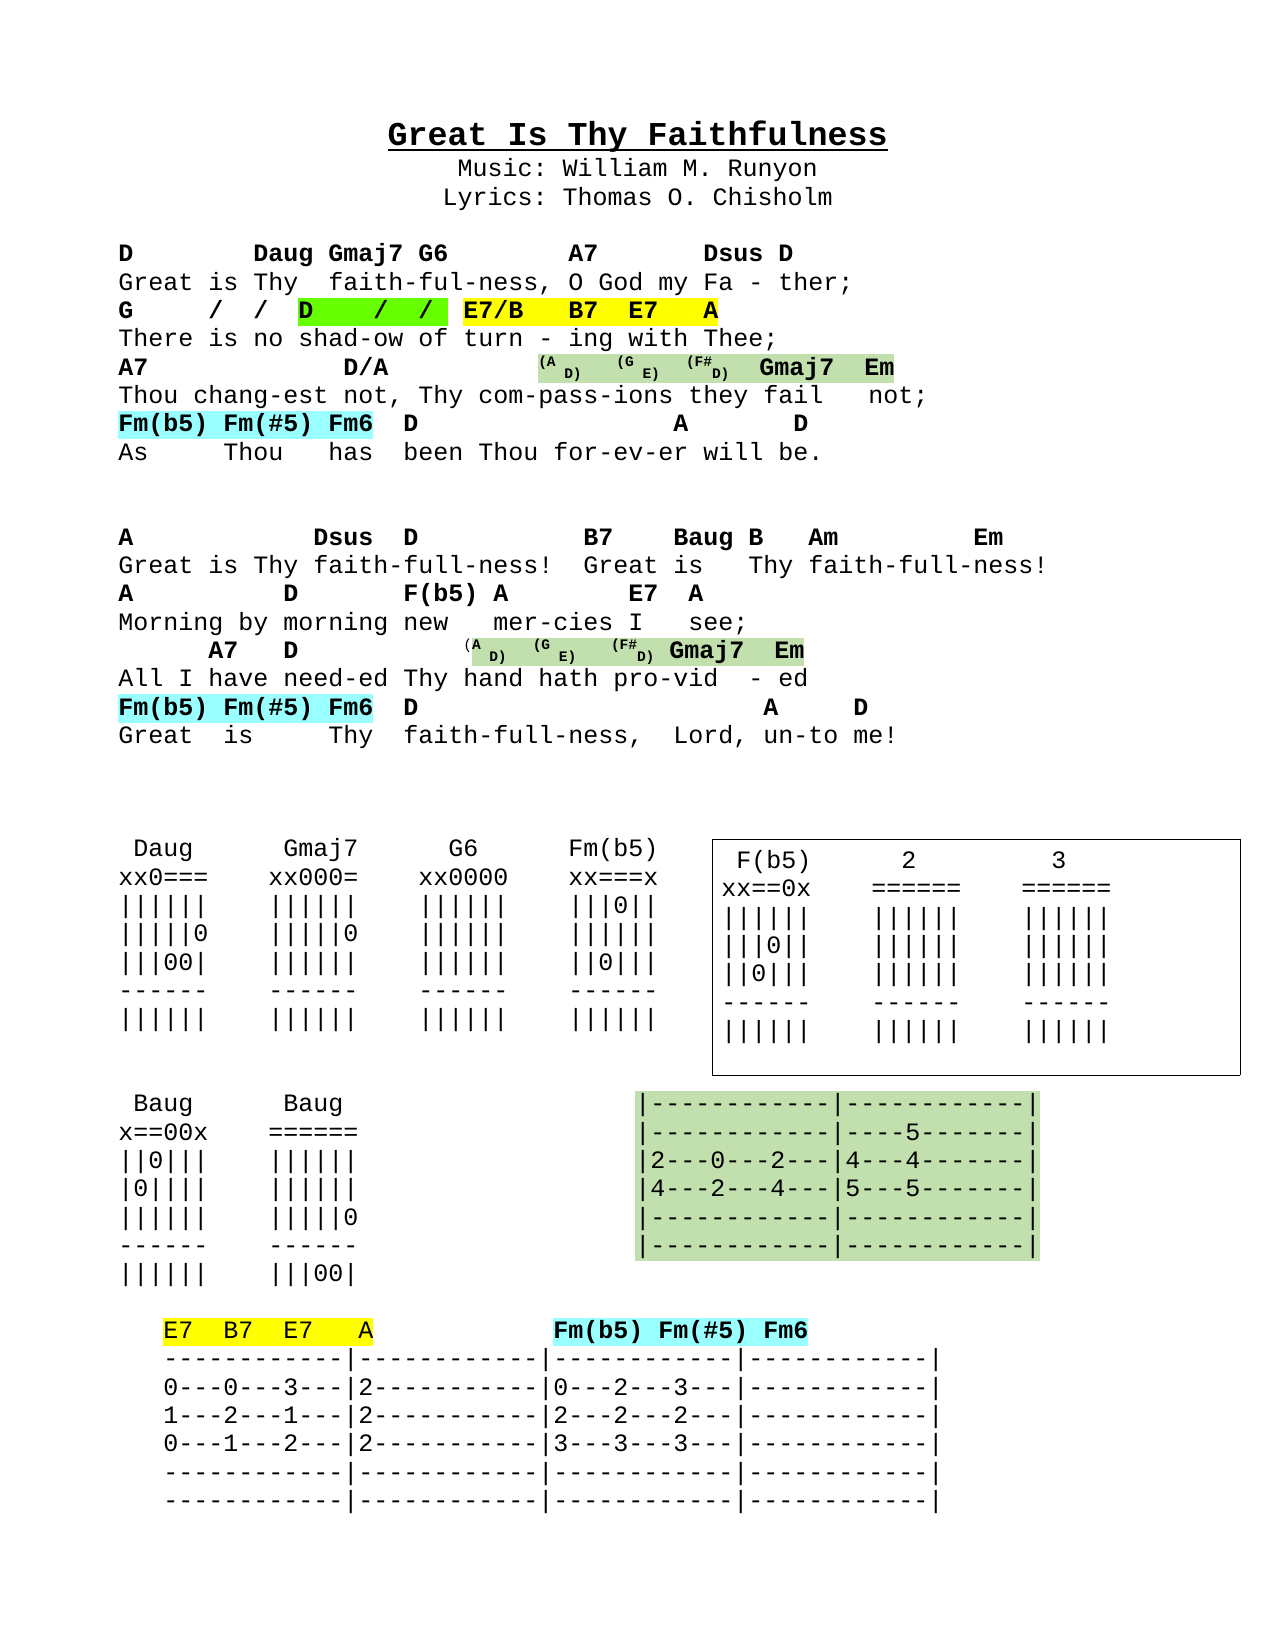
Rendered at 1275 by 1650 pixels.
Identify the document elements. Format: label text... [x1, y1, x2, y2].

text Thou chang-est not, Thy com-pass-ions they fail not; [118, 383, 1157, 411]
text Great is Thy faith-full-ness! Great is Thy faith-full-ness! [118, 553, 1157, 581]
text |||0|| |||||| |||||| [721, 933, 1231, 961]
text ------ ------ ------ [721, 989, 1231, 1018]
text xx==0x ====== ====== [721, 876, 1231, 904]
text F(b5) 2 3 [721, 848, 1231, 876]
text Great is Thy faith-full-ness, Lord, un-to me! [118, 723, 1157, 751]
text All I have need-ed Thy hand hath pro-vid - ed [118, 666, 1157, 694]
text ------------|------------|------------|------------| [118, 1459, 1157, 1488]
text A D F(b5) A E7 A [118, 581, 1157, 609]
text |||||| |||||| |||||| |||0|| [118, 893, 712, 921]
text Fm(b5) Fm(#5) Fm6 D A D [118, 694, 1157, 723]
text Fm(b5) Fm(#5) Fm6 D A D [118, 411, 1157, 439]
text xx0=== xx000= xx0000 xx===x [118, 864, 712, 893]
text |||||| |||||| |||||| [721, 904, 1231, 933]
text Lyrics: Thomas O. Chisholm [118, 184, 1157, 213]
text Daug Gmaj7 G6 Fm(b5) [118, 836, 1157, 864]
text ------ ------ ------ ------ [118, 978, 712, 1006]
text As Thou has been Thou for-ev-er will be. [118, 439, 1157, 468]
text |||||| |||||0 |------------|------------| [118, 1204, 1157, 1233]
text Morning by morning new mer-cies I see; [118, 609, 1157, 638]
text 1---2---1---|2-----------|2---2---2---|------------| [118, 1403, 1157, 1431]
text ------------|------------|------------|------------| [118, 1488, 1157, 1516]
text A7 D (A D) (G E) (F#D) Gmaj7 Em [118, 638, 1157, 666]
text G / / D / / E7/B B7 E7 A [118, 298, 1157, 326]
text |||||| |||00| [118, 1261, 1157, 1289]
text Baug Baug |------------|------------| [118, 1091, 1157, 1119]
text |||||0 |||||0 |||||| |||||| [118, 921, 712, 949]
text |||||| |||||| |||||| |||||| [118, 1006, 712, 1034]
text A Dsus D B7 Baug B Am Em [118, 524, 1157, 553]
text Music: William M. Runyon [118, 156, 1157, 184]
text D Daug Gmaj7 G6 A7 Dsus D [118, 241, 1157, 269]
text Great Is Thy Faithfulness [118, 118, 1157, 156]
text A7 D/A (A D) (G E) (F#D) Gmaj7 Em [118, 354, 1157, 383]
text ||0||| |||||| |2---0---2---|4---4-------| [118, 1148, 1157, 1176]
text |0|||| |||||| |4---2---4---|5---5-------| [118, 1176, 1157, 1204]
text Daug Gmaj7 G6 Fm(b5) [713, 840, 1240, 1075]
text ------ ------ |------------|------------| [118, 1233, 1157, 1261]
text Great is Thy faith-ful-ness, O God my Fa - ther; [118, 269, 1157, 298]
text 0---1---2---|2-----------|3---3---3---|------------| [118, 1431, 1157, 1459]
text ||0||| |||||| |||||| [721, 961, 1231, 989]
text x==00x ====== |------------|----5-------| [118, 1119, 1157, 1148]
text 0---0---3---|2-----------|0---2---3---|------------| [118, 1374, 1157, 1403]
text |||00| |||||| |||||| ||0||| [118, 949, 712, 978]
text |||||| |||||| |||||| [721, 1018, 1231, 1046]
text E7 B7 E7 A Fm(b5) Fm(#5) Fm6 [118, 1318, 1157, 1346]
text There is no shad-ow of turn - ing with Thee; [118, 326, 1157, 354]
text ------------|------------|------------|------------| [118, 1346, 1157, 1374]
